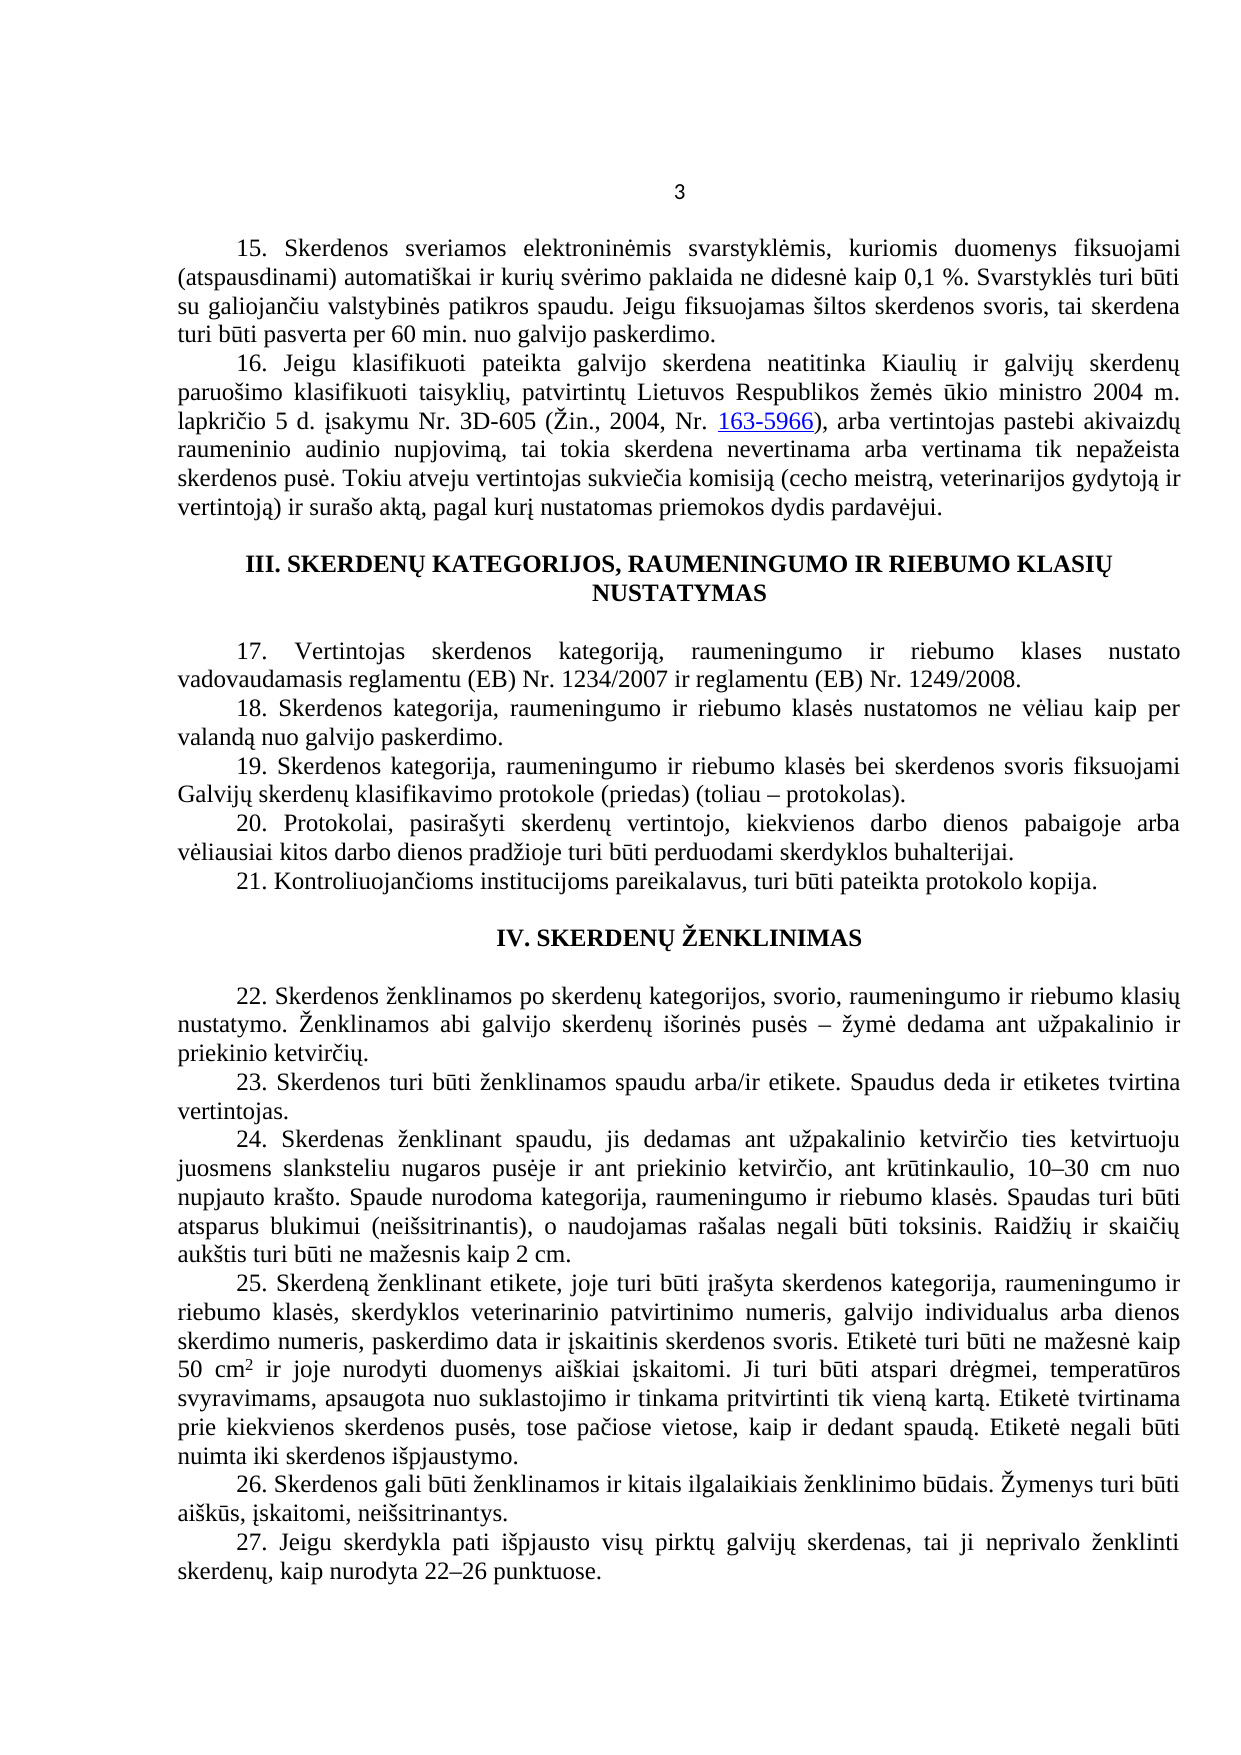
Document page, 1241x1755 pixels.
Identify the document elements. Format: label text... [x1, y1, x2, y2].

text 24. Skerdenas ženklinant spaudu, jis dedamas ant užpakalinio ketvirčio ties ketvirtuoju juosmens slanksteliu nugaros pusėje ir ant priekinio ketvirčio, ant krūtinkaulio, 10–30 cm nuo nupjauto krašto. Spaude nurodoma kategorija, raumeningumo ir riebumo klasės. Spaudas turi būti atsparus blukimui (neišsitrinantis), o naudojamas rašalas negali būti toksinis. Raidžių ir skaičių aukštis turi būti ne mažesnis kaip 2 cm. [177, 1124, 1181, 1268]
text 16. Jeigu klasifikuoti pateikta galvijo skerdena neatitinka Kiaulių ir galvijų skerdenų paruošimo klasifikuoti taisyklių, patvirtintų Lietuvos Respublikos žemės ūkio ministro 2004 m. lapkričio 5 d. įsakymu Nr. 3D-605 (Žin., 2004, Nr. 163-5966), arba vertintojas pastebi akivaizdų raumeninio audinio nupjovimą, tai tokia skerdena nevertinama arba vertinama tik nepažeista skerdenos pusė. Tokiu atveju vertintojas sukviečia komisiją (cecho meistrą, veterinarijos gydytoją ir vertintoją) ir surašo aktą, pagal kurį nustatomas priemokos dydis pardavėjui. [177, 348, 1181, 521]
text 21. Kontroliuojančioms institucijoms pareikalavus, turi būti pateikta protokolo kopija. [177, 866, 1181, 894]
text 23. Skerdenos turi būti ženklinamos spaudu arba/ir etikete. Spaudus deda ir etiketes tvirtina vertintojas. [177, 1067, 1181, 1124]
text 15. Skerdenos sveriamos elektroninėmis svarstyklėmis, kuriomis duomenys fiksuojami (atspausdinami) automatiškai ir kurių svėrimo paklaida ne didesnė kaip 0,1 %. Svarstyklės turi būti su galiojančiu valstybinės patikros spaudu. Jeigu fiksuojamas šiltos skerdenos svoris, tai skerdena turi būti pasverta per 60 min. nuo galvijo paskerdimo. [177, 233, 1181, 348]
text 22. Skerdenos ženklinamos po skerdenų kategorijos, svorio, raumeningumo ir riebumo klasių nustatymo. Ženklinamos abi galvijo skerdenų išorinės pusės – žymė dedama ant užpakalinio ir priekinio ketvirčių. [177, 981, 1181, 1067]
text III. SKERDENŲ KATEGORIJOS, RAUMENINGUMO IR RIEBUMO KLASIŲ NUSTATYMAS [177, 549, 1181, 607]
text 20. Protokolai, pasirašyti skerdenų vertintojo, kiekvienos darbo dienos pabaigoje arba vėliausiai kitos darbo dienos pradžioje turi būti perduodami skerdyklos buhalterijai. [177, 808, 1181, 866]
text 26. Skerdenos gali būti ženklinamos ir kitais ilgalaikiais ženklinimo būdais. Žymenys turi būti aiškūs, įskaitomi, neišsitrinantys. [177, 1469, 1181, 1527]
text IV. SKERDENŲ ŽENKLINIMAS [177, 923, 1181, 952]
text 18. Skerdenos kategorija, raumeningumo ir riebumo klasės nustatomos ne vėliau kaip per valandą nuo galvijo paskerdimo. [177, 693, 1181, 751]
text 19. Skerdenos kategorija, raumeningumo ir riebumo klasės bei skerdenos svoris fiksuojami Galvijų skerdenų klasifikavimo protokole (priedas) (toliau – protokolas). [177, 751, 1181, 808]
text 17. Vertintojas skerdenos kategoriją, raumeningumo ir riebumo klases nustato vadovaudamasis reglamentu (EB) Nr. 1234/2007 ir reglamentu (EB) Nr. 1249/2008. [177, 636, 1181, 693]
text 25. Skerdeną ženklinant etikete, joje turi būti įrašyta skerdenos kategorija, raumeningumo ir riebumo klasės, skerdyklos veterinarinio patvirtinimo numeris, galvijo individualus arba dienos skerdimo numeris, paskerdimo data ir įskaitinis skerdenos svoris. Etiketė turi būti ne mažesnė kaip 50 cm2 ir joje nurodyti duomenys aiškiai įskaitomi. Ji turi būti atspari drėgmei, temperatūros svyravimams, apsaugota nuo suklastojimo ir tinkama pritvirtinti tik vieną kartą. Etiketė tvirtinama prie kiekvienos skerdenos pusės, tose pačiose vietose, kaip ir dedant spaudą. Etiketė negali būti nuimta iki skerdenos išpjaustymo. [177, 1268, 1181, 1469]
text 27. Jeigu skerdykla pati išpjausto visų pirktų galvijų skerdenas, tai ji neprivalo ženklinti skerdenų, kaip nurodyta 22–26 punktuose. [177, 1527, 1181, 1584]
